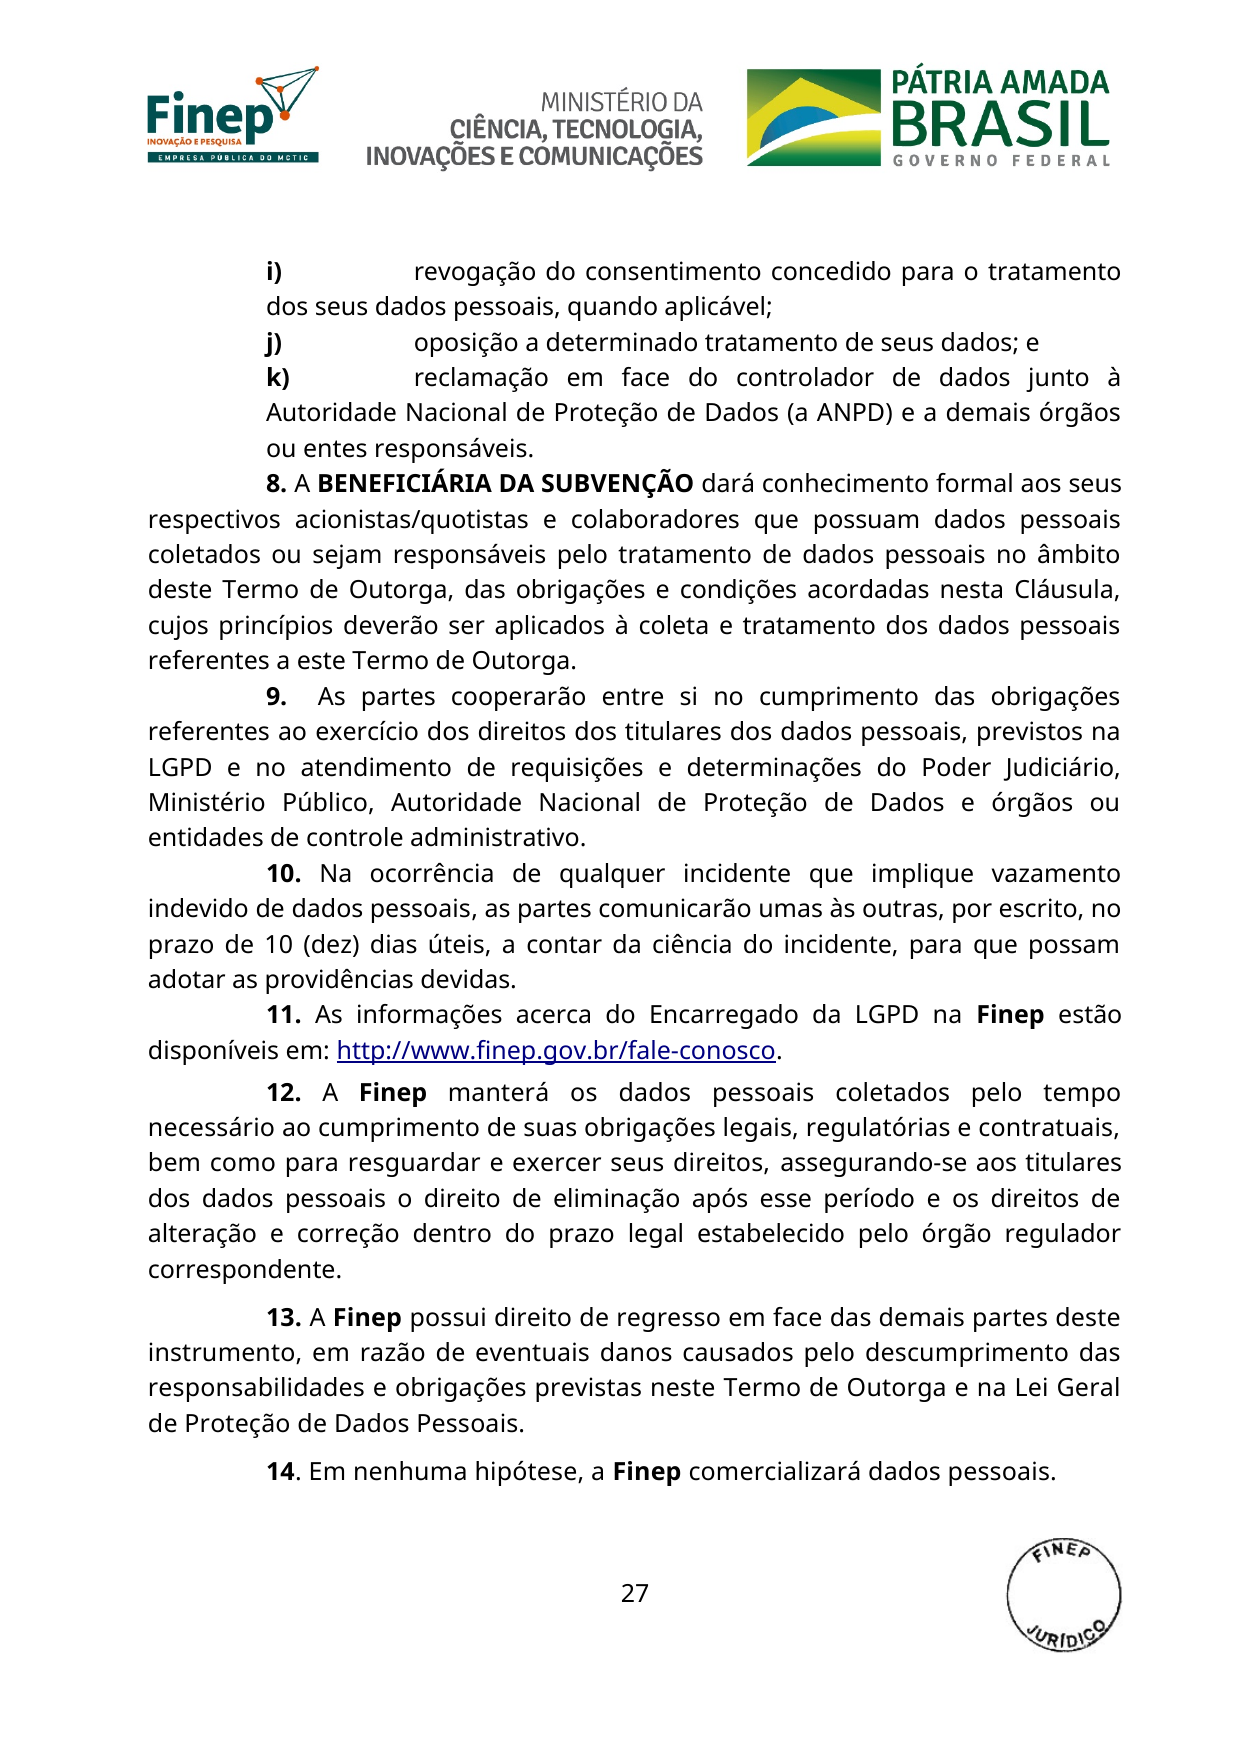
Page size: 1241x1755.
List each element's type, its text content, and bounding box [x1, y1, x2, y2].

text 8. A BENEFICIÁRIA DA SUBVENÇÃO dará conhecimento formal aos seus respectivos acionistas/quotistas e colaboradores que possuam dados pessoais coletados ou sejam responsáveis pelo tratamento de dados pessoais no âmbito deste Termo de Outorga, das obrigações e condições acordadas nesta Cláusula, cujos princípios deverão ser aplicados à coleta e tratamento dos dados pessoais referentes a este Termo de Outorga. [148, 464, 1122, 677]
text 10. Na ocorrência de qualquer incidente que implique vazamento indevido de dados pessoais, as partes comunicarão umas às outras, por escrito, no prazo de 10 (dez) dias úteis, a contar da ciência do incidente, para que possam adotar as providências devidas. [148, 854, 1122, 996]
list oposição a determinado tratamento de seus dados; e [266, 323, 1122, 358]
text 13. A Finep possui direito de regresso em face das demais partes deste instrumento, em razão de eventuais danos causados pelo descumprimento das responsabilidades e obrigações previstas neste Termo de Outorga e na Lei Geral de Proteção de Dados Pessoais. [148, 1298, 1122, 1439]
list revogação do consentimento concedido para o tratamento dos seus dados pessoais, quando aplicável; [266, 252, 1122, 323]
text 11. As informações acerca do Encarregado da LGPD na Finep estão disponíveis em: http://www.finep.gov.br/fale-conosco. [148, 996, 1122, 1066]
text 14. Em nenhuma hipótese, a Finep comercializará dados pessoais. [148, 1452, 1122, 1487]
text 12. A Finep manterá os dados pessoais coletados pelo tempo necessário ao cumprimento de suas obrigações legais, regulatórias e contratuais, bem como para resguardar e exercer seus direitos, assegurando-se aos titulares dos dados pessoais o direito de eliminação após esse período e os direitos de alteração e correção dentro do prazo legal estabelecido pelo órgão regulador correspondente. [148, 1073, 1122, 1285]
list reclamação em face do controlador de dados junto à Autoridade Nacional de Proteção de Dados (a ANPD) e a demais órgãos ou entes responsáveis. [266, 358, 1122, 464]
text 9. As partes cooperarão entre si no cumprimento das obrigações referentes ao exercício dos direitos dos titulares dos dados pessoais, previstos na LGPD e no atendimento de requisições e determinações do Poder Judiciário, Ministério Público, Autoridade Nacional de Proteção de Dados e órgãos ou entidades de controle administrativo.Parte superior do formulárioParte superior do formulário [148, 677, 1122, 854]
